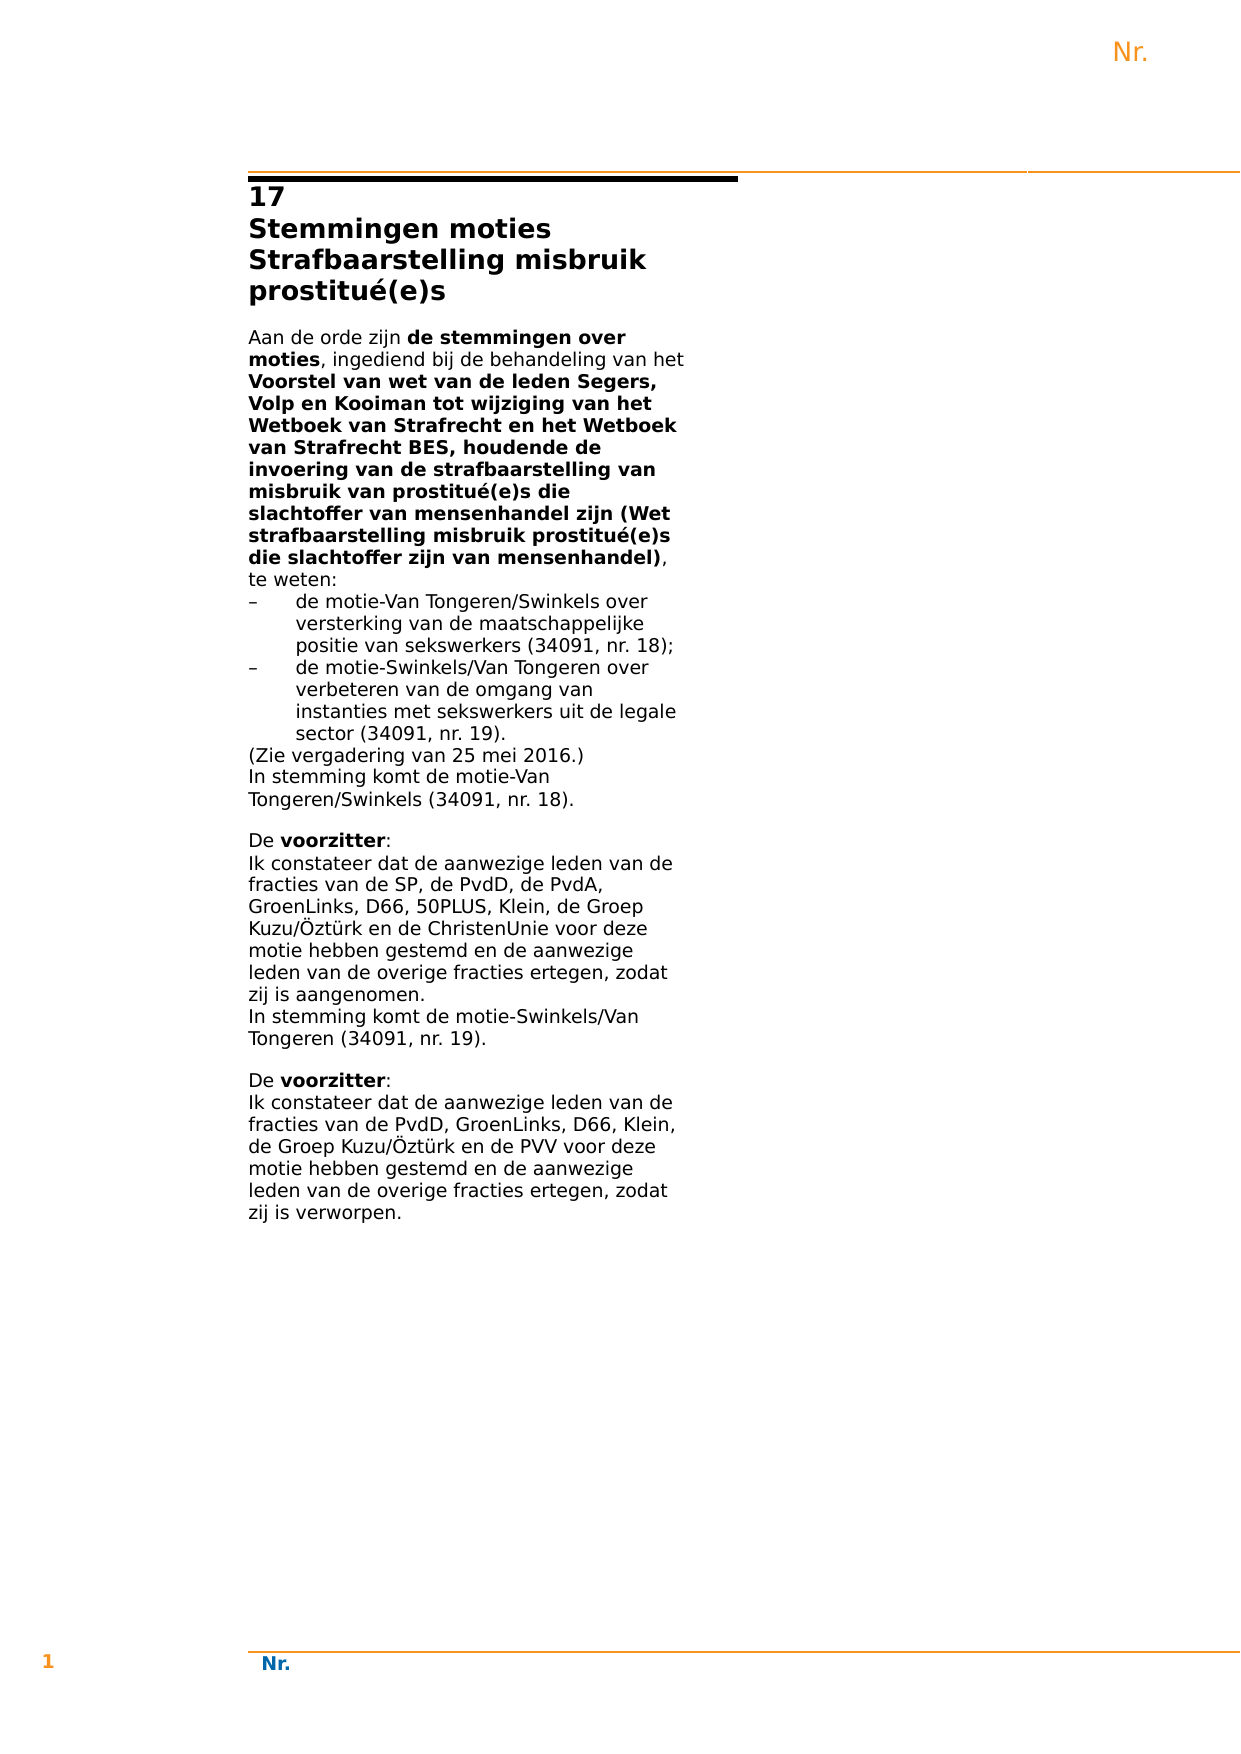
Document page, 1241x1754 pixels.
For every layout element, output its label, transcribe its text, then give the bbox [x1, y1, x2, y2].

text Ik constateer dat de aanwezige leden van de fracties van de SP, de PvdD, de PvdA, GroenLinks, D66, 50PLUS, Klein, de Groep Kuzu/Öztürk en de ChristenUnie voor deze motie hebben gestemd en de aanwezige leden van de overige fracties ertegen, zodat zij is aangenomen. [248, 852, 691, 1006]
text De voorzitter: [248, 1070, 691, 1092]
text De voorzitter: [248, 830, 691, 852]
title 17 Stemmingen moties Strafbaarstelling misbruik prostitué(e)s [248, 182, 691, 307]
text (Zie vergadering van 25 mei 2016.) [248, 744, 691, 766]
text te weten: [248, 569, 691, 591]
text Ik constateer dat de aanwezige leden van de fracties van de PvdD, GroenLinks, D66, Klein, de Groep Kuzu/Öztürk en de PVV voor deze motie hebben gestemd en de aanwezige leden van de overige fracties ertegen, zodat zij is verworpen. [248, 1092, 691, 1224]
text In stemming komt de motie-Swinkels/Van Tongeren (34091, nr. 19). [248, 1006, 691, 1050]
list de motie-Van Tongeren/Swinkels over versterking van de maatschappelijke positie van sekswerkers (34091, nr. 18); [248, 591, 691, 657]
text Aan de orde zijn de stemmingen over moties, ingediend bij de behandeling van het Voorstel van wet van de leden Segers, Volp en Kooiman tot wijziging van het Wetboek van Strafrecht en het Wetboek van Strafrecht BES, houdende de invoering van de strafbaarstelling van misbruik van prostitué(e)s die slachtoffer van mensenhandel zijn (Wet strafbaarstelling misbruik prostitué(e)s die slachtoffer zijn van mensenhandel), [248, 327, 691, 569]
text In stemming komt de motie-Van Tongeren/Swinkels (34091, nr. 18). [248, 766, 691, 810]
list de motie-Swinkels/Van Tongeren over verbeteren van de omgang van instanties met sekswerkers uit de legale sector (34091, nr. 19). [248, 657, 691, 744]
